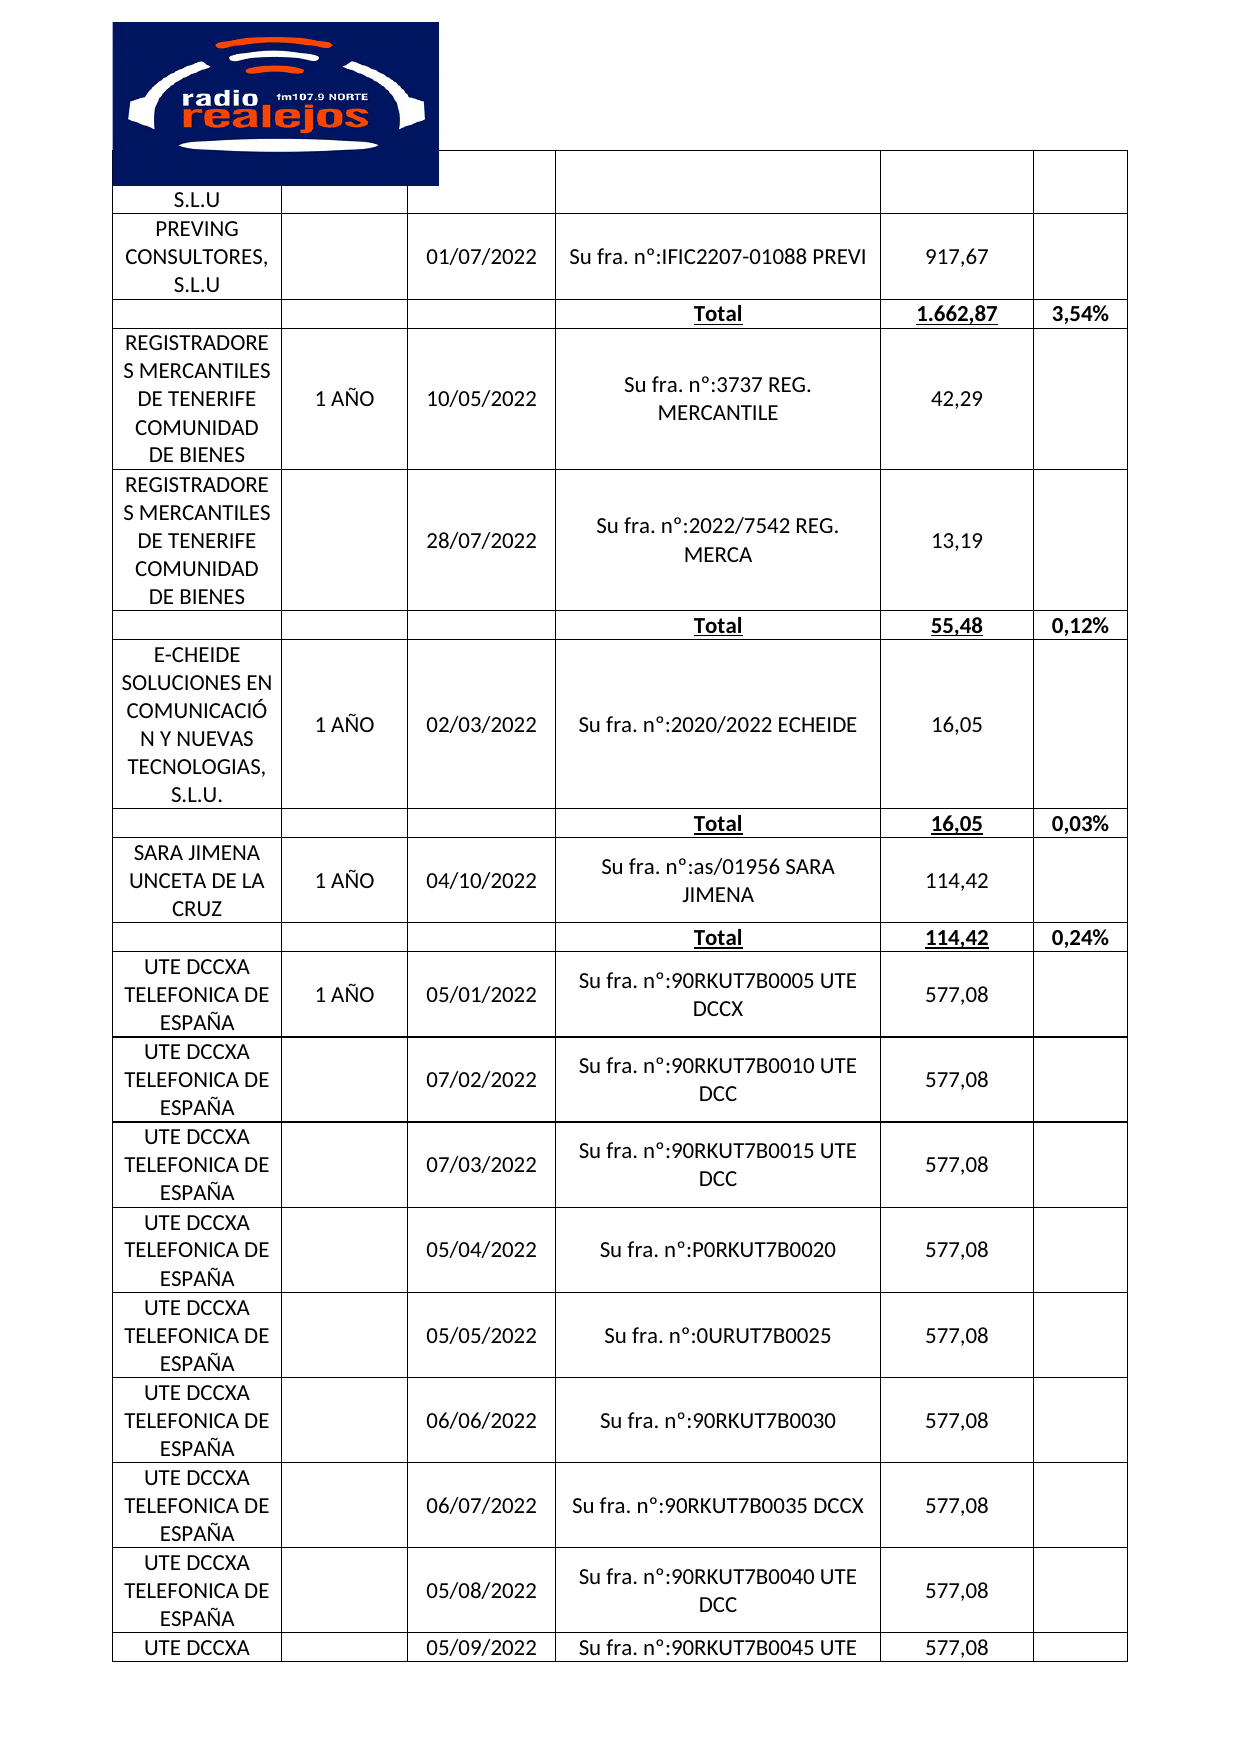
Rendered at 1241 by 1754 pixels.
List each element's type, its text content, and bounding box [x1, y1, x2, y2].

table_cell 577,08 [881, 1633, 1033, 1661]
table_cell 114,42 [881, 838, 1033, 922]
table_cell UTE DCCXA TELEFONICA DE ESPAÑA [113, 1038, 281, 1121]
table_cell [113, 300, 281, 327]
table_cell [1034, 1463, 1127, 1547]
table_cell [556, 151, 880, 213]
table_cell Su fra. nº:2020/2022 ECHEIDE [556, 640, 880, 808]
table_cell 28/07/2022 [408, 470, 555, 610]
table_cell [1034, 214, 1127, 298]
table_cell Su fra. nº:90RKUT7B0030 [556, 1378, 880, 1462]
table_cell 0,03% [1034, 809, 1127, 837]
table_cell UTE DCCXA TELEFONICA DE ESPAÑA [113, 1123, 281, 1207]
table_cell [408, 300, 555, 327]
table_cell [282, 809, 407, 837]
table_cell UTE DCCXA TELEFONICA DE ESPAÑA [113, 1208, 281, 1292]
table_cell [282, 1038, 407, 1121]
table_cell [282, 1633, 407, 1661]
table_cell Su fra. nº:90RKUT7B0040 UTE DCC [556, 1548, 880, 1632]
table_cell REGISTRADORES MERCANTILES DE TENERIFE COMUNIDAD DE BIENES [113, 329, 281, 469]
table_cell 07/02/2022 [408, 1038, 555, 1121]
table_cell [1034, 1123, 1127, 1207]
table_cell UTE DCCXA TELEFONICA DE ESPAÑA [113, 952, 281, 1036]
table_cell [282, 611, 407, 639]
table_cell Total [556, 300, 880, 327]
table_cell 02/03/2022 [408, 640, 555, 808]
table_cell Su fra. nº:90RKUT7B0045 UTE [556, 1633, 880, 1661]
table_cell [1034, 1208, 1127, 1292]
table_cell E-CHEIDE SOLUCIONES EN COMUNICACIÓN Y NUEVAS TECNOLOGIAS, S.L.U. [113, 640, 281, 808]
table_cell UTE DCCXA TELEFONICA DE ESPAÑA [113, 1548, 281, 1632]
table_cell [113, 809, 281, 837]
table_cell S.L.U [113, 186, 281, 213]
table_cell Su fra. nº:90RKUT7B0005 UTE DCCX [556, 952, 880, 1036]
table_cell [408, 923, 555, 951]
table_cell 577,08 [881, 1548, 1033, 1632]
table_cell [1034, 470, 1127, 610]
table_cell Su fra. nº:90RKUT7B0015 UTE DCC [556, 1123, 880, 1207]
table_cell 1 AÑO [282, 640, 407, 808]
table_cell [408, 611, 555, 639]
table_cell [282, 1463, 407, 1547]
table_cell Su fra. nº:2022/7542 REG. MERCA [556, 470, 880, 610]
table_cell Su fra. nº:90RKUT7B0035 DCCX [556, 1463, 880, 1547]
table_cell Su fra. nº:as/01956 SARA JIMENA [556, 838, 880, 922]
table_cell [1034, 1548, 1127, 1632]
table_cell [408, 151, 555, 213]
table_cell Su fra. nº:P0RKUT7B0020 [556, 1208, 880, 1292]
table_cell 10/05/2022 [408, 329, 555, 469]
table_cell 06/07/2022 [408, 1463, 555, 1547]
table_cell [282, 1123, 407, 1207]
table_cell 577,08 [881, 1378, 1033, 1462]
table_cell 05/08/2022 [408, 1548, 555, 1632]
table_cell 1 AÑO [282, 952, 407, 1036]
table_cell [1034, 838, 1127, 922]
table_cell 55,48 [881, 611, 1033, 639]
table_cell 577,08 [881, 1463, 1033, 1547]
table_cell [282, 214, 407, 298]
table_cell 577,08 [881, 1123, 1033, 1207]
table_cell Total [556, 923, 880, 951]
table_cell 917,67 [881, 214, 1033, 298]
table_cell [113, 611, 281, 639]
table_cell 04/10/2022 [408, 838, 555, 922]
table_cell 05/09/2022 [408, 1633, 555, 1661]
table_cell 42,29 [881, 329, 1033, 469]
table_cell [282, 1208, 407, 1292]
table_cell Total [556, 611, 880, 639]
table_cell SARA JIMENA UNCETA DE LA CRUZ [113, 838, 281, 922]
table_cell [282, 1548, 407, 1632]
table_cell 16,05 [881, 809, 1033, 837]
table_cell [1034, 151, 1127, 213]
table_cell UTE DCCXA TELEFONICA DE ESPAÑA [113, 1293, 281, 1377]
table_cell 0,24% [1034, 923, 1127, 951]
table_cell 05/01/2022 [408, 952, 555, 1036]
table_cell UTE DCCXA [113, 1633, 281, 1661]
table_cell 07/03/2022 [408, 1123, 555, 1207]
table_cell [282, 1378, 407, 1462]
table_cell 1 AÑO [282, 329, 407, 469]
table_cell Su fra. nº:90RKUT7B0010 UTE DCC [556, 1038, 880, 1121]
table_cell [1034, 952, 1127, 1036]
table_cell [1034, 329, 1127, 469]
table_cell [282, 470, 407, 610]
table_cell [1034, 1293, 1127, 1377]
table_cell Su fra. nº:3737 REG. MERCANTILE [556, 329, 880, 469]
table_cell [282, 923, 407, 951]
table_cell REGISTRADORES MERCANTILES DE TENERIFE COMUNIDAD DE BIENES [113, 470, 281, 610]
table_cell [1034, 640, 1127, 808]
table_cell [1034, 1633, 1127, 1661]
table_cell 577,08 [881, 1293, 1033, 1377]
table_cell 06/06/2022 [408, 1378, 555, 1462]
table_cell 16,05 [881, 640, 1033, 808]
table_cell 577,08 [881, 952, 1033, 1036]
table_cell [282, 300, 407, 327]
table_cell 577,08 [881, 1038, 1033, 1121]
table_cell Total [556, 809, 880, 837]
table_cell PREVING CONSULTORES, S.L.U [113, 214, 281, 298]
table_cell [1034, 1378, 1127, 1462]
table_cell 1.662,87 [881, 300, 1033, 327]
table_cell 0,12% [1034, 611, 1127, 639]
table_cell UTE DCCXA TELEFONICA DE ESPAÑA [113, 1378, 281, 1462]
table_cell 1 AÑO [282, 838, 407, 922]
table_cell [282, 1293, 407, 1377]
table_cell Su fra. nº:IFIC2207-01088 PREVI [556, 214, 880, 298]
table_cell [881, 151, 1033, 213]
table_cell 13,19 [881, 470, 1033, 610]
table_cell [408, 809, 555, 837]
table_cell 05/05/2022 [408, 1293, 555, 1377]
table_cell 577,08 [881, 1208, 1033, 1292]
table_cell UTE DCCXA TELEFONICA DE ESPAÑA [113, 1463, 281, 1547]
table_cell 3,54% [1034, 300, 1127, 327]
table_cell 114,42 [881, 923, 1033, 951]
table_cell 05/04/2022 [408, 1208, 555, 1292]
table_cell [1034, 1038, 1127, 1121]
table_cell [113, 923, 281, 951]
table_cell Su fra. nº:0URUT7B0025 [556, 1293, 880, 1377]
table_cell [282, 186, 407, 213]
table_cell 01/07/2022 [408, 214, 555, 298]
